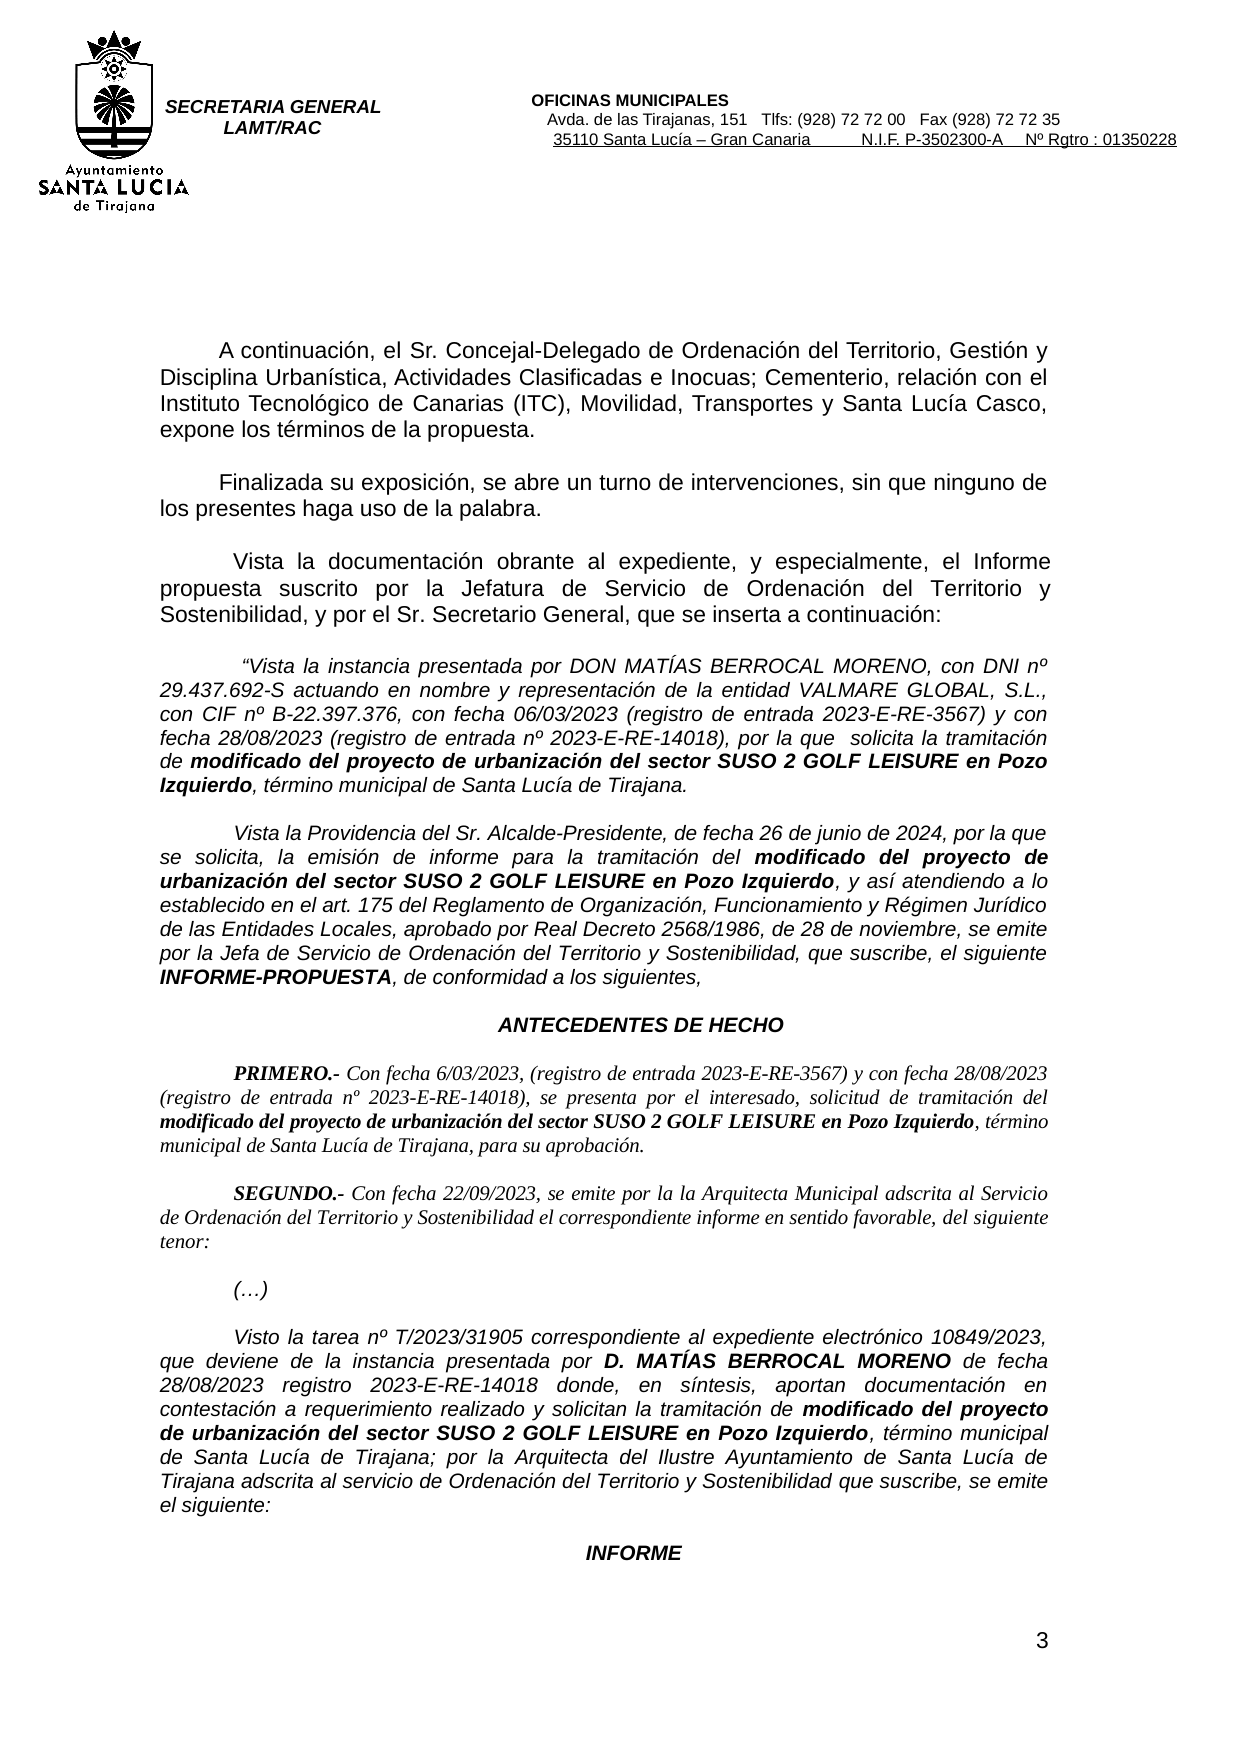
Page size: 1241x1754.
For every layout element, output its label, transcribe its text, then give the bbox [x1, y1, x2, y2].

text Visto la tarea nº T/2023/31905 correspondiente al expediente electrónico 10849/2023, que deviene de la instancia presentada por D. MATÍAS BERROCAL MORENO de fecha 28/08/2023 registro 2023-E-RE-14018 donde, en síntesis, aportan documentación en contestación a requerimiento realizado y solicitan la tramitación de modificado del proyecto de urbanización del sector SUSO 2 GOLF LEISURE en Pozo Izquierdo, término municipal de Santa Lucía de Tirajana; por la Arquitecta del Ilustre Ayuntamiento de Santa Lucía de Tirajana adscrita al servicio de Ordenación del Territorio y Sostenibilidad que suscribe, se emite el siguiente: [159, 1325, 1048, 1517]
text “Vista la instancia presentada por DON MATÍAS BERROCAL MORENO, con DNI nº 29.437.692-S actuando en nombre y representación de la entidad VALMARE GLOBAL, S.L., con CIF nº B-22.397.376, con fecha 06/03/2023 (registro de entrada 2023-E-RE-3567) y con fecha 28/08/2023 (registro de entrada nº 2023-E-RE-14018), por la que solicita la tramitación de modificado del proyecto de urbanización del sector SUSO 2 GOLF LEISURE en Pozo Izquierdo, término municipal de Santa Lucía de Tirajana. [159, 653, 1048, 797]
picture [10, 0, 217, 239]
text Vista la Providencia del Sr. Alcalde-Presidente, de fecha 26 de junio de 2024, por la que se solicita, la emisión de informe para la tramitación del modificado del proyecto de urbanización del sector SUSO 2 GOLF LEISURE en Pozo Izquierdo, y así atendiendo a lo establecido en el art. 175 del Reglamento de Organización, Funcionamiento y Régimen Jurídico de las Entidades Locales, aprobado por Real Decreto 2568/1986, de 28 de noviembre, se emite por la Jefa de Servicio de Ordenación del Territorio y Sostenibilidad, que suscribe, el siguiente INFORME-PROPUESTA, de conformidad a los siguientes, [159, 821, 1048, 989]
text Vista la documentación obrante al expediente, y especialmente, el Informe propuesta suscrito por la Jefatura de Servicio de Ordenación del Territorio y Sostenibilidad, y por el Sr. Secretario General, que se inserta a continuación: [159, 548, 1051, 627]
text A continuación, el Sr. Concejal-Delegado de Ordenación del Territorio, Gestión y Disciplina Urbanística, Actividades Clasificadas e Inocuas; Cementerio, relación con el Instituto Tecnológico de Canarias (ITC), Movilidad, Transportes y Santa Lucía Casco, expone los términos de la propuesta. [159, 337, 1048, 443]
text Finalizada su exposición, se abre un turno de intervenciones, sin que ninguno de los presentes haga uso de la palabra. [159, 469, 1048, 522]
text (…) [159, 1277, 1048, 1301]
text ANTECEDENTES DE HECHO [159, 1013, 1048, 1037]
text SEGUNDO.- Con fecha 22/09/2023, se emite por la la Arquitecta Municipal adscrita al Servicio de Ordenación del Territorio y Sostenibilidad el correspondiente informe en sentido favorable, del siguiente tenor: [159, 1181, 1048, 1253]
text INFORME [159, 1541, 1034, 1565]
text PRIMERO.- Con fecha 6/03/2023, (registro de entrada 2023-E-RE-3567) y con fecha 28/08/2023 (registro de entrada nº 2023-E-RE-14018), se presenta por el interesado, solicitud de tramitación del modificado del proyecto de urbanización del sector SUSO 2 GOLF LEISURE en Pozo Izquierdo, término municipal de Santa Lucía de Tirajana, para su aprobación. [159, 1061, 1048, 1157]
